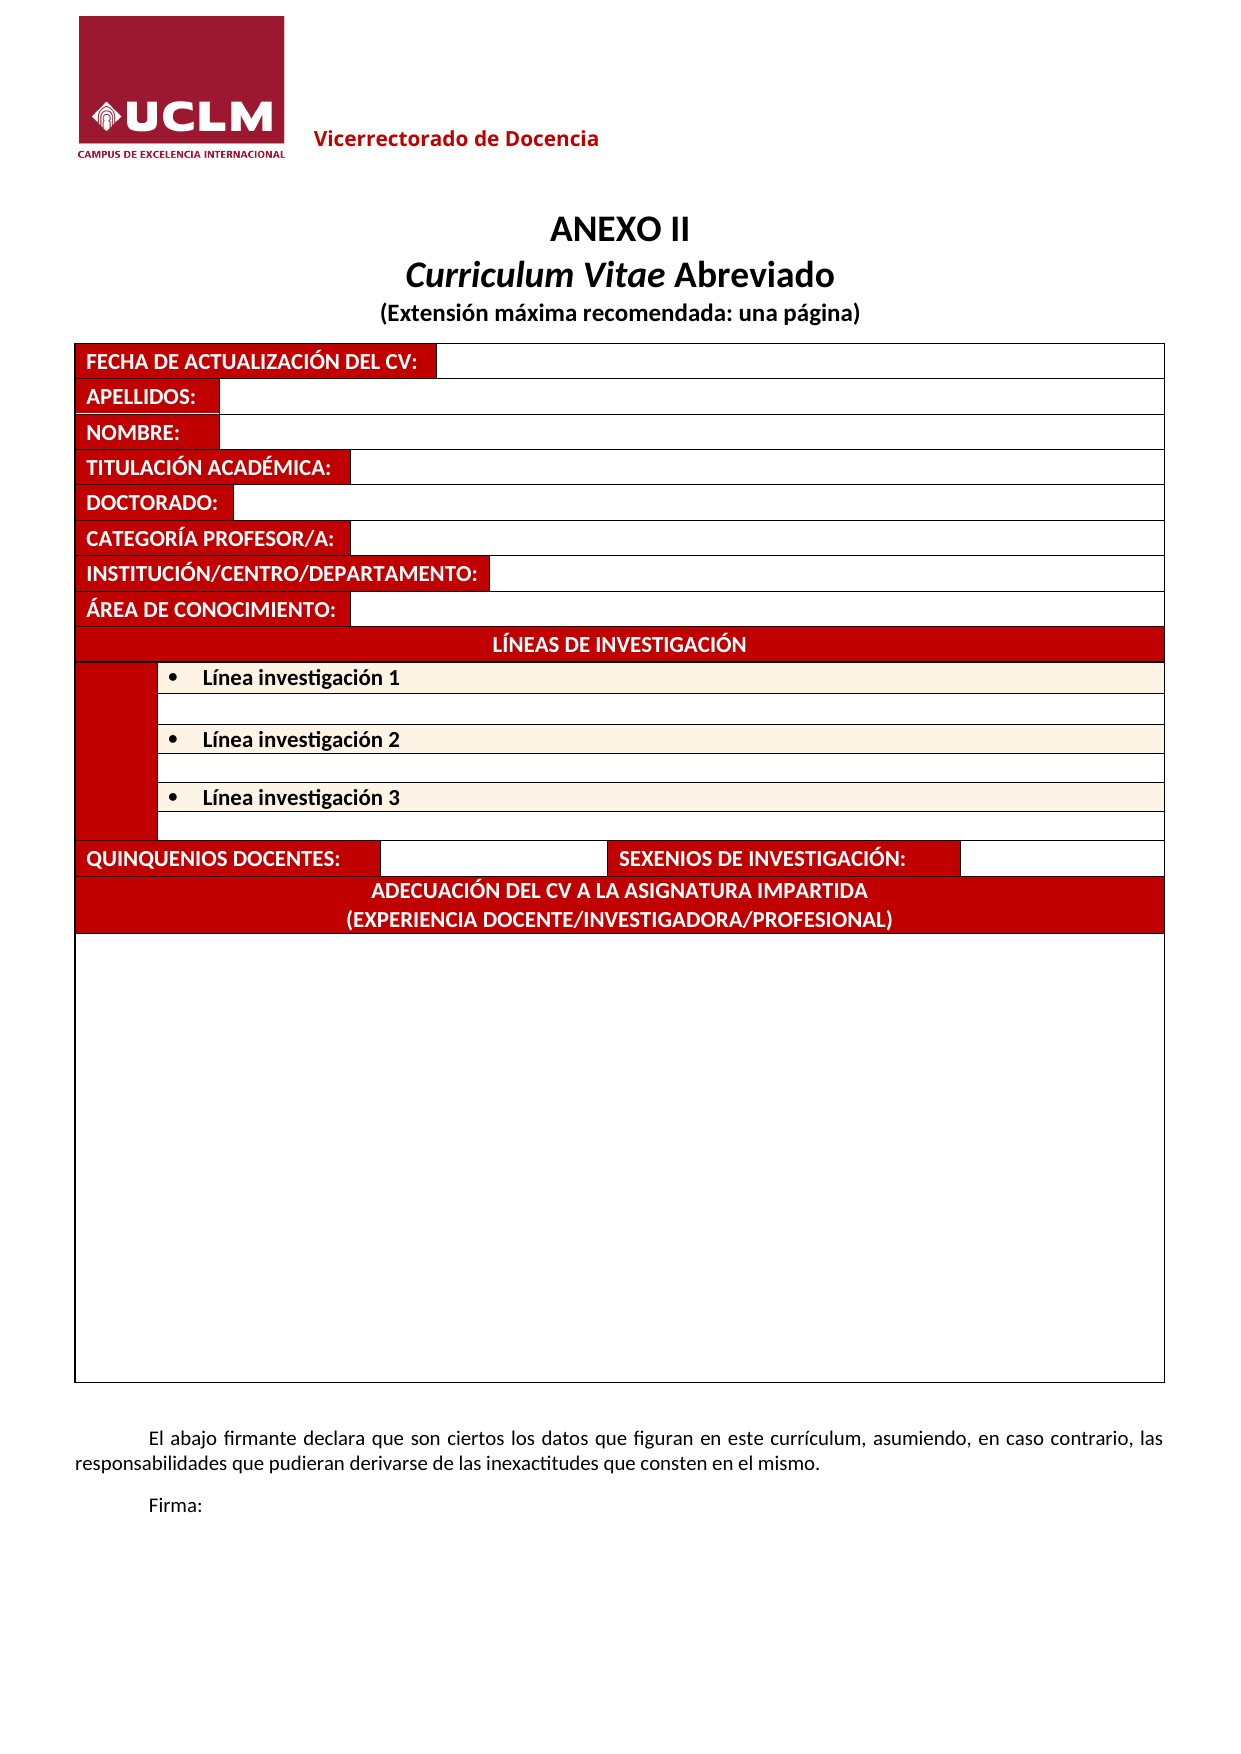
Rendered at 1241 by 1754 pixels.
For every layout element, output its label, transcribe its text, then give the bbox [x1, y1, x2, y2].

table_cell [351, 450, 1164, 484]
table_cell Línea investigación 1 [158, 663, 1164, 693]
table_header [437, 344, 1164, 378]
table_cell [381, 841, 607, 876]
table_cell [76, 663, 157, 840]
table_cell TITULACIÓN ACADÉMICA: [76, 450, 350, 484]
table_cell [158, 694, 1164, 724]
table_cell Línea investigación 2 [158, 725, 1164, 753]
table_cell [76, 934, 1164, 1382]
text Firma: [75, 1493, 1165, 1518]
table_cell [220, 379, 1164, 413]
table_cell [490, 556, 1164, 591]
table_cell Adecuación del CV a la asignatura impartida (experiencia docente/INVESTIGADORA/profesional) [76, 877, 1164, 933]
table_cell [351, 521, 1164, 555]
table_cell [158, 812, 1164, 840]
table_cell [351, 592, 1164, 626]
table_cell INSTITUCIÓN/CENTRO/DEPARTAMENTO: [76, 556, 489, 591]
table_cell [220, 415, 1164, 449]
text (Extensión máxima recomendada: una página) [75, 297, 1165, 327]
text Curriculum Vitae Abreviado [75, 251, 1165, 297]
table_cell LÍNEAS DE INVESTIGACIÓN [76, 627, 1164, 661]
table_cell DOCTORADO: [76, 485, 233, 520]
table_cell [158, 754, 1164, 782]
table_header FECHA DE ACTUALIZACIÓN DEL CV: [76, 344, 436, 378]
table_cell ÁREA DE CONOCIMIENTO: [76, 592, 350, 626]
table_cell [961, 841, 1164, 876]
table_cell NOMBRE: [76, 415, 219, 449]
table_cell [234, 485, 1164, 520]
table_cell APELLIDOS: [76, 379, 219, 413]
table_cell Línea investigación 3 [158, 783, 1164, 811]
table_cell QUINQUENIOS DOCENTES: [76, 841, 380, 876]
text El abajo firmante declara que son ciertos los datos que figuran en este currículum, asumiendo, en caso contrario, las responsabilidades que pudieran derivarse de las inexactitudes que consten en el mismo. [75, 1425, 1165, 1476]
table_cell SEXENIOS DE INVESTIGACIÓN: [608, 841, 960, 876]
table_cell CATEGORÍA PROFESOR/A: [76, 521, 350, 555]
text ANEXO II [75, 205, 1165, 251]
